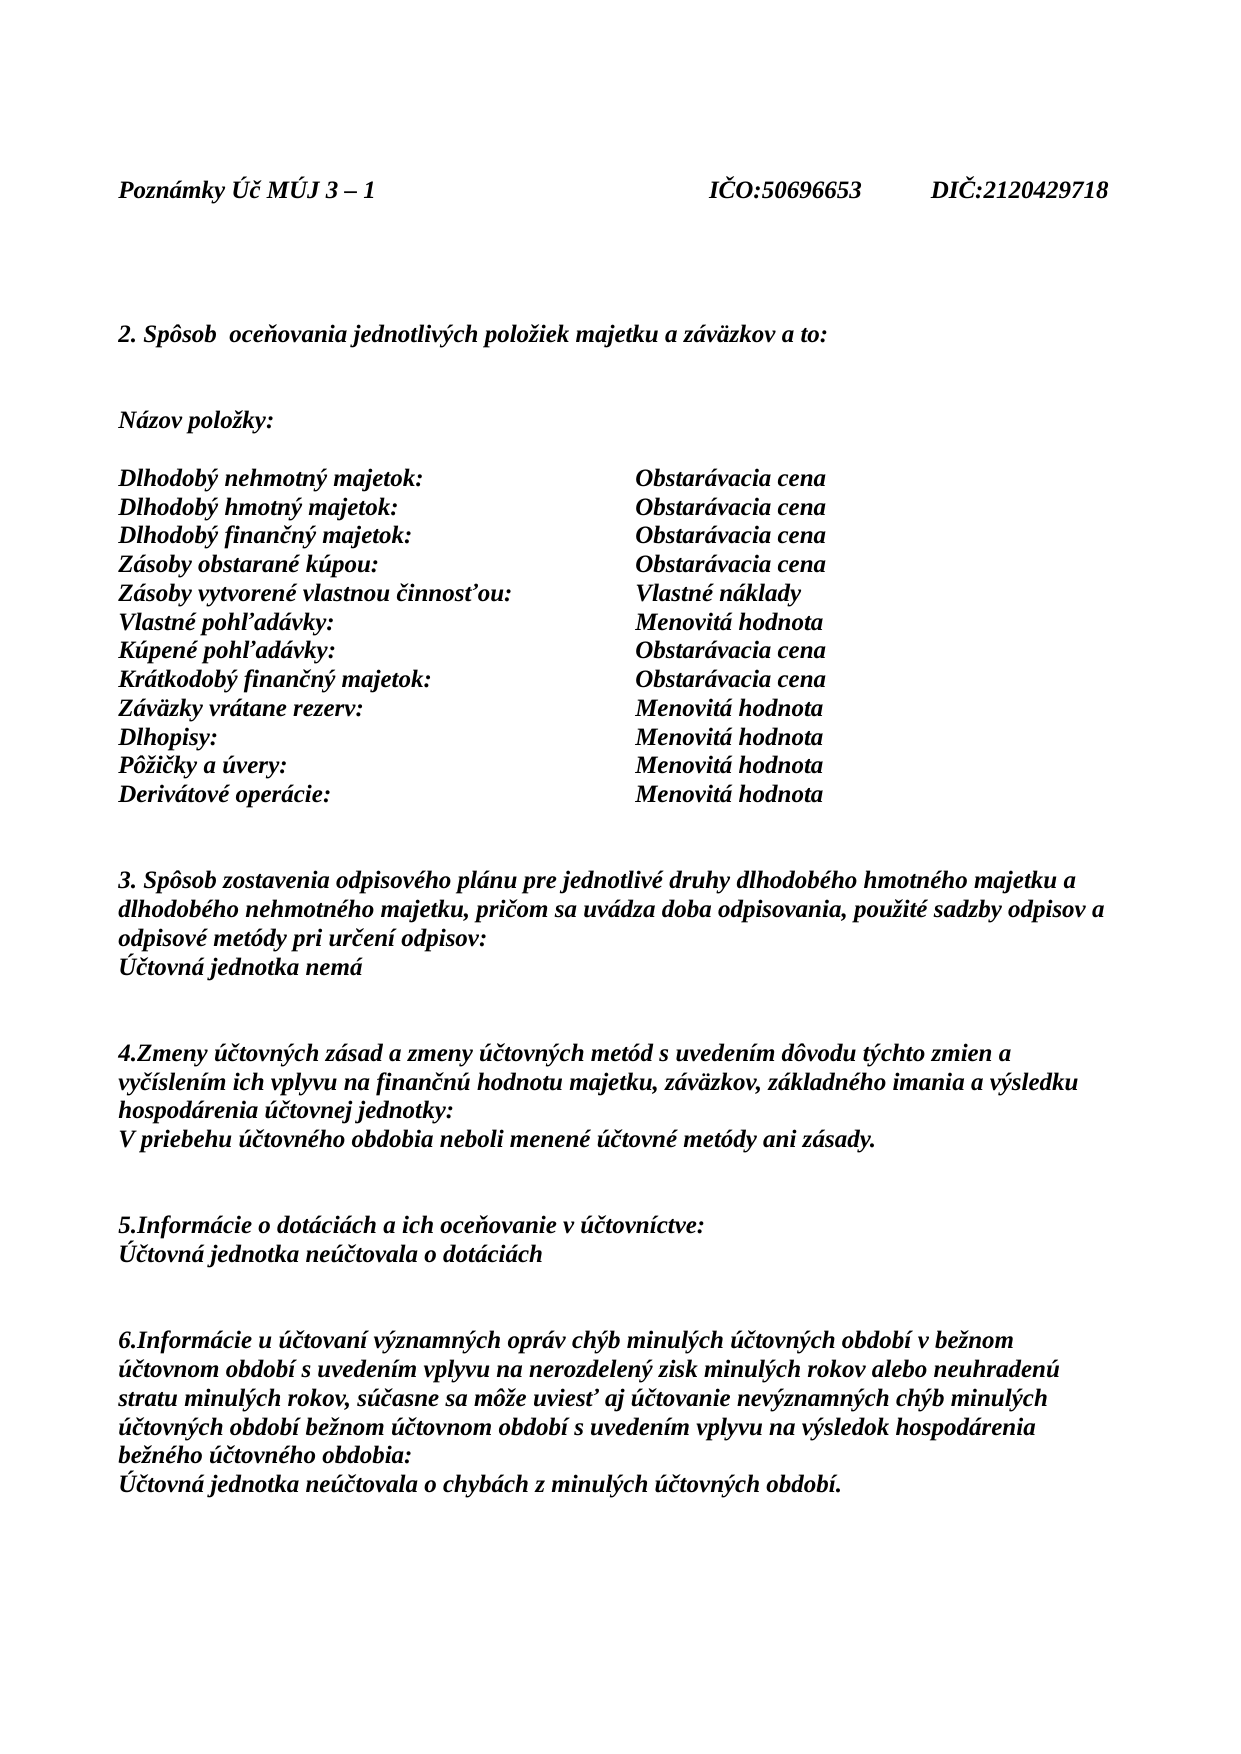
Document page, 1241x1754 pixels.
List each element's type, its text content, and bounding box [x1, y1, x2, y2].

text Vlastné pohľadávky: Menovitá hodnota [118, 607, 1122, 636]
text Dlhodobý nehmotný majetok: Obstarávacia cena [118, 463, 1122, 492]
text Zásoby vytvorené vlastnou činnosťou: Vlastné náklady [118, 578, 1122, 607]
text Zásoby obstarané kúpou: Obstarávacia cena [118, 549, 1122, 578]
text Účtovná jednotka nemá [118, 952, 1122, 981]
text V priebehu účtovného obdobia neboli menené účtovné metódy ani zásady. [118, 1124, 1122, 1153]
text Záväzky vrátane rezerv: Menovitá hodnota [118, 693, 1122, 722]
text Derivátové operácie: Menovitá hodnota [118, 779, 1122, 808]
text Dlhodobý hmotný majetok: Obstarávacia cena [118, 492, 1122, 521]
text Dlhodobý finančný majetok: Obstarávacia cena [118, 521, 1122, 549]
text 2. Spôsob oceňovania jednotlivých položiek majetku a záväzkov a to: [118, 319, 1122, 348]
text Názov položky: [118, 406, 1122, 434]
text 5.Informácie o dotáciách a ich oceňovanie v účtovníctve: [118, 1211, 1122, 1239]
text Kúpené pohľadávky: Obstarávacia cena [118, 636, 1122, 664]
text Účtovná jednotka neúčtovala o dotáciách [118, 1239, 1122, 1268]
text 4.Zmeny účtovných zásad a zmeny účtovných metód s uvedením dôvodu týchto zmien a vyčíslením ich vplyvu na finančnú hodnotu majetku, záväzkov, základného imania a výsledku hospodárenia účtovnej jednotky: [118, 1038, 1122, 1124]
text Účtovná jednotka neúčtovala o chybách z minulých účtovných období. [118, 1469, 1122, 1498]
text Dlhopisy: Menovitá hodnota [118, 722, 1122, 751]
text Krátkodobý finančný majetok: Obstarávacia cena [118, 664, 1122, 693]
text Pôžičky a úvery: Menovitá hodnota [118, 751, 1122, 779]
text 6.Informácie u účtovaní významných opráv chýb minulých účtovných období v bežnom účtovnom období s uvedením vplyvu na nerozdelený zisk minulých rokov alebo neuhradenú stratu minulých rokov, súčasne sa môže uviesť aj účtovanie nevýznamných chýb minulých účtovných období bežnom účtovnom období s uvedením vplyvu na výsledok hospodárenia bežného účtovného obdobia: [118, 1326, 1122, 1469]
text Poznámky Úč MÚJ 3 – 1 IČO:50696653 DIČ:2120429718 [118, 176, 1122, 204]
text 3. Spôsob zostavenia odpisového plánu pre jednotlivé druhy dlhodobého hmotného majetku a dlhodobého nehmotného majetku, pričom sa uvádza doba odpisovania, použité sadzby odpisov a odpisové metódy pri určení odpisov: [118, 866, 1122, 952]
